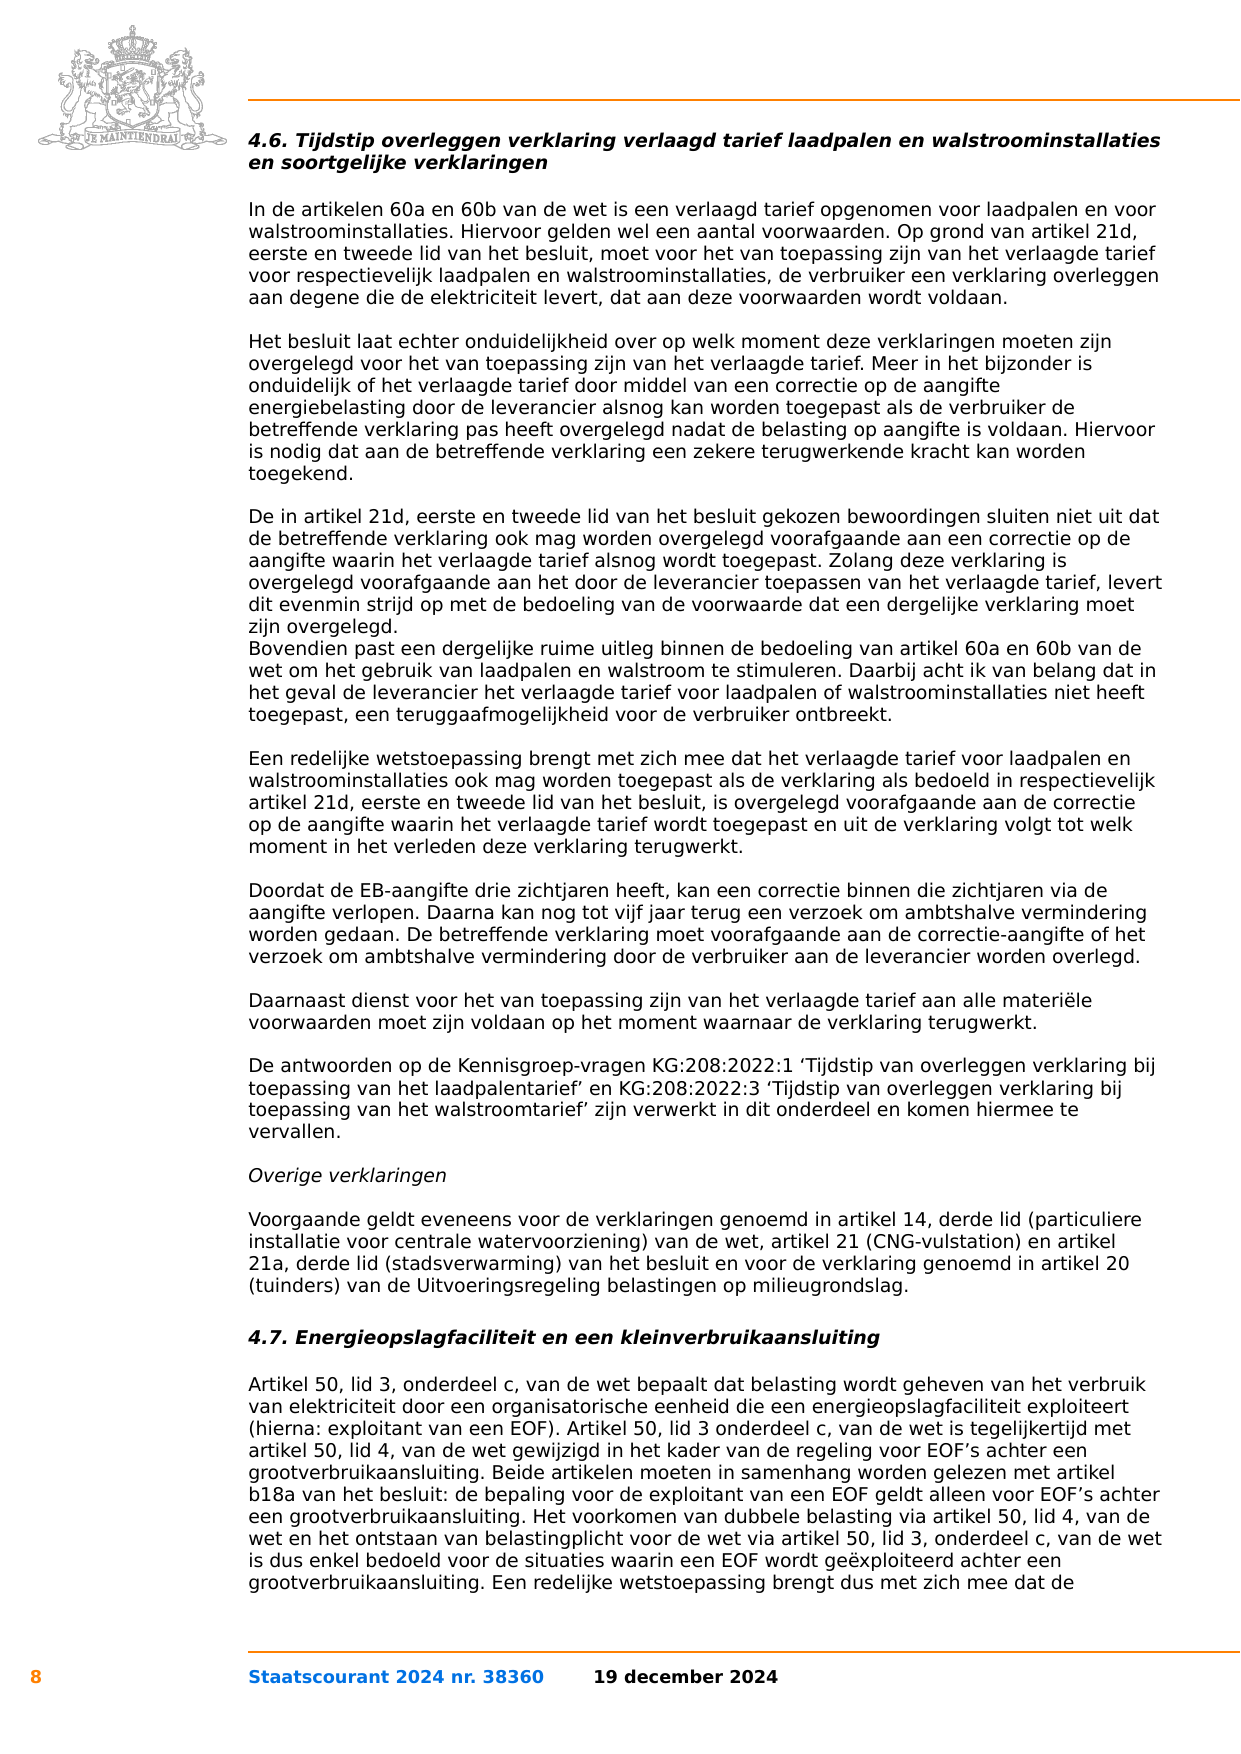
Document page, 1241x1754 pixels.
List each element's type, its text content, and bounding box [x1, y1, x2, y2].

text De antwoorden op de Kennisgroep-vragen KG:208:2022:1 ‘Tijdstip van overleggen verklaring bij toepassing van het laadpalentarief’ en KG:208:2022:3 ‘Tijdstip van overleggen verklaring bij toepassing van het walstroomtarief’ zijn verwerkt in dit onderdeel en komen hiermee te vervallen. [248, 1055, 1163, 1143]
text De in artikel 21d, eerste en tweede lid van het besluit gekozen bewoordingen sluiten niet uit dat de betreffende verklaring ook mag worden overgelegd voorafgaande aan een correctie op de aangifte waarin het verlaagde tarief alsnog wordt toegepast. Zolang deze verklaring is overgelegd voorafgaande aan het door de leverancier toepassen van het verlaagde tarief, levert dit evenmin strijd op met de bedoeling van de voorwaarde dat een dergelijke verklaring moet zijn overgelegd. [248, 506, 1163, 638]
text Bovendien past een dergelijke ruime uitleg binnen de bedoeling van artikel 60a en 60b van de wet om het gebruik van laadpalen en walstroom te stimuleren. Daarbij acht ik van belang dat in het geval de leverancier het verlaagde tarief voor laadpalen of walstroominstallaties niet heeft toegepast, een teruggaafmogelijkheid voor de verbruiker ontbreekt. [248, 638, 1163, 726]
text Een redelijke wetstoepassing brengt met zich mee dat het verlaagde tarief voor laadpalen en walstroominstallaties ook mag worden toegepast als de verklaring als bedoeld in respectievelijk artikel 21d, eerste en tweede lid van het besluit, is overgelegd voorafgaande aan de correctie op de aangifte waarin het verlaagde tarief wordt toegepast en uit de verklaring volgt tot welk moment in het verleden deze verklaring terugwerkt. [248, 748, 1163, 858]
text Daarnaast dienst voor het van toepassing zijn van het verlaagde tarief aan alle materiële voorwaarden moet zijn voldaan op het moment waarnaar de verklaring terugwerkt. [248, 989, 1163, 1033]
picture [38, 25, 227, 150]
text Het besluit laat echter onduidelijkheid over op welk moment deze verklaringen moeten zijn overgelegd voor het van toepassing zijn van het verlaagde tarief. Meer in het bijzonder is onduidelijk of het verlaagde tarief door middel van een correctie op de aangifte energiebelasting door de leverancier alsnog kan worden toegepast als de verbruiker de betreffende verklaring pas heeft overgelegd nadat de belasting op aangifte is voldaan. Hiervoor is nodig dat aan de betreffende verklaring een zekere terugwerkende kracht kan worden toegekend. [248, 331, 1163, 484]
text Doordat de EB-aangifte drie zichtjaren heeft, kan een correctie binnen die zichtjaren via de aangifte verlopen. Daarna kan nog tot vijf jaar terug een verzoek om ambtshalve vermindering worden gedaan. De betreffende verklaring moet voorafgaande aan de correctie-aangifte of het verzoek om ambtshalve vermindering door de verbruiker aan de leverancier worden overlegd. [248, 880, 1163, 968]
text Artikel 50, lid 3, onderdeel c, van de wet bepaalt dat belasting wordt geheven van het verbruik van elektriciteit door een organisatorische eenheid die een energieopslagfaciliteit exploiteert (hierna: exploitant van een EOF). Artikel 50, lid 3 onderdeel c, van de wet is tegelijkertijd met artikel 50, lid 4, van de wet gewijzigd in het kader van de regeling voor EOF’s achter een grootverbruikaansluiting. Beide artikelen moeten in samenhang worden gelezen met artikel b18a van het besluit: de bepaling voor de exploitant van een EOF geldt alleen voor EOF’s achter een grootverbruikaansluiting. Het voorkomen van dubbele belasting via artikel 50, lid 4, van de wet en het ontstaan van belastingplicht voor de wet via artikel 50, lid 3, onderdeel c, van de wet is dus enkel bedoeld voor de situaties waarin een EOF wordt geëxploiteerd achter een grootverbruikaansluiting. Een redelijke wetstoepassing brengt dus met zich mee dat de [248, 1374, 1163, 1594]
text In de artikelen 60a en 60b van de wet is een verlaagd tarief opgenomen voor laadpalen en voor walstroominstallaties. Hiervoor gelden wel een aantal voorwaarden. Op grond van artikel 21d, eerste en tweede lid van het besluit, moet voor het van toepassing zijn van het verlaagde tarief voor respectievelijk laadpalen en walstroominstallaties, de verbruiker een verklaring overleggen aan degene die de elektriciteit levert, dat aan deze voorwaarden wordt voldaan. [248, 199, 1163, 309]
subtitle Overige verklaringen [248, 1165, 1163, 1187]
subtitle 4.7. Energieopslagfaciliteit en een kleinverbruikaansluiting [248, 1327, 1163, 1349]
subtitle 4.6. Tijdstip overleggen verklaring verlaagd tarief laadpalen en walstroominstallaties en soortgelijke verklaringen [248, 130, 1163, 174]
text Voorgaande geldt eveneens voor de verklaringen genoemd in artikel 14, derde lid (particuliere installatie voor centrale watervoorziening) van de wet, artikel 21 (CNG-vulstation) en artikel 21a, derde lid (stadsverwarming) van het besluit en voor de verklaring genoemd in artikel 20 (tuinders) van de Uitvoeringsregeling belastingen op milieugrondslag. [248, 1209, 1163, 1297]
